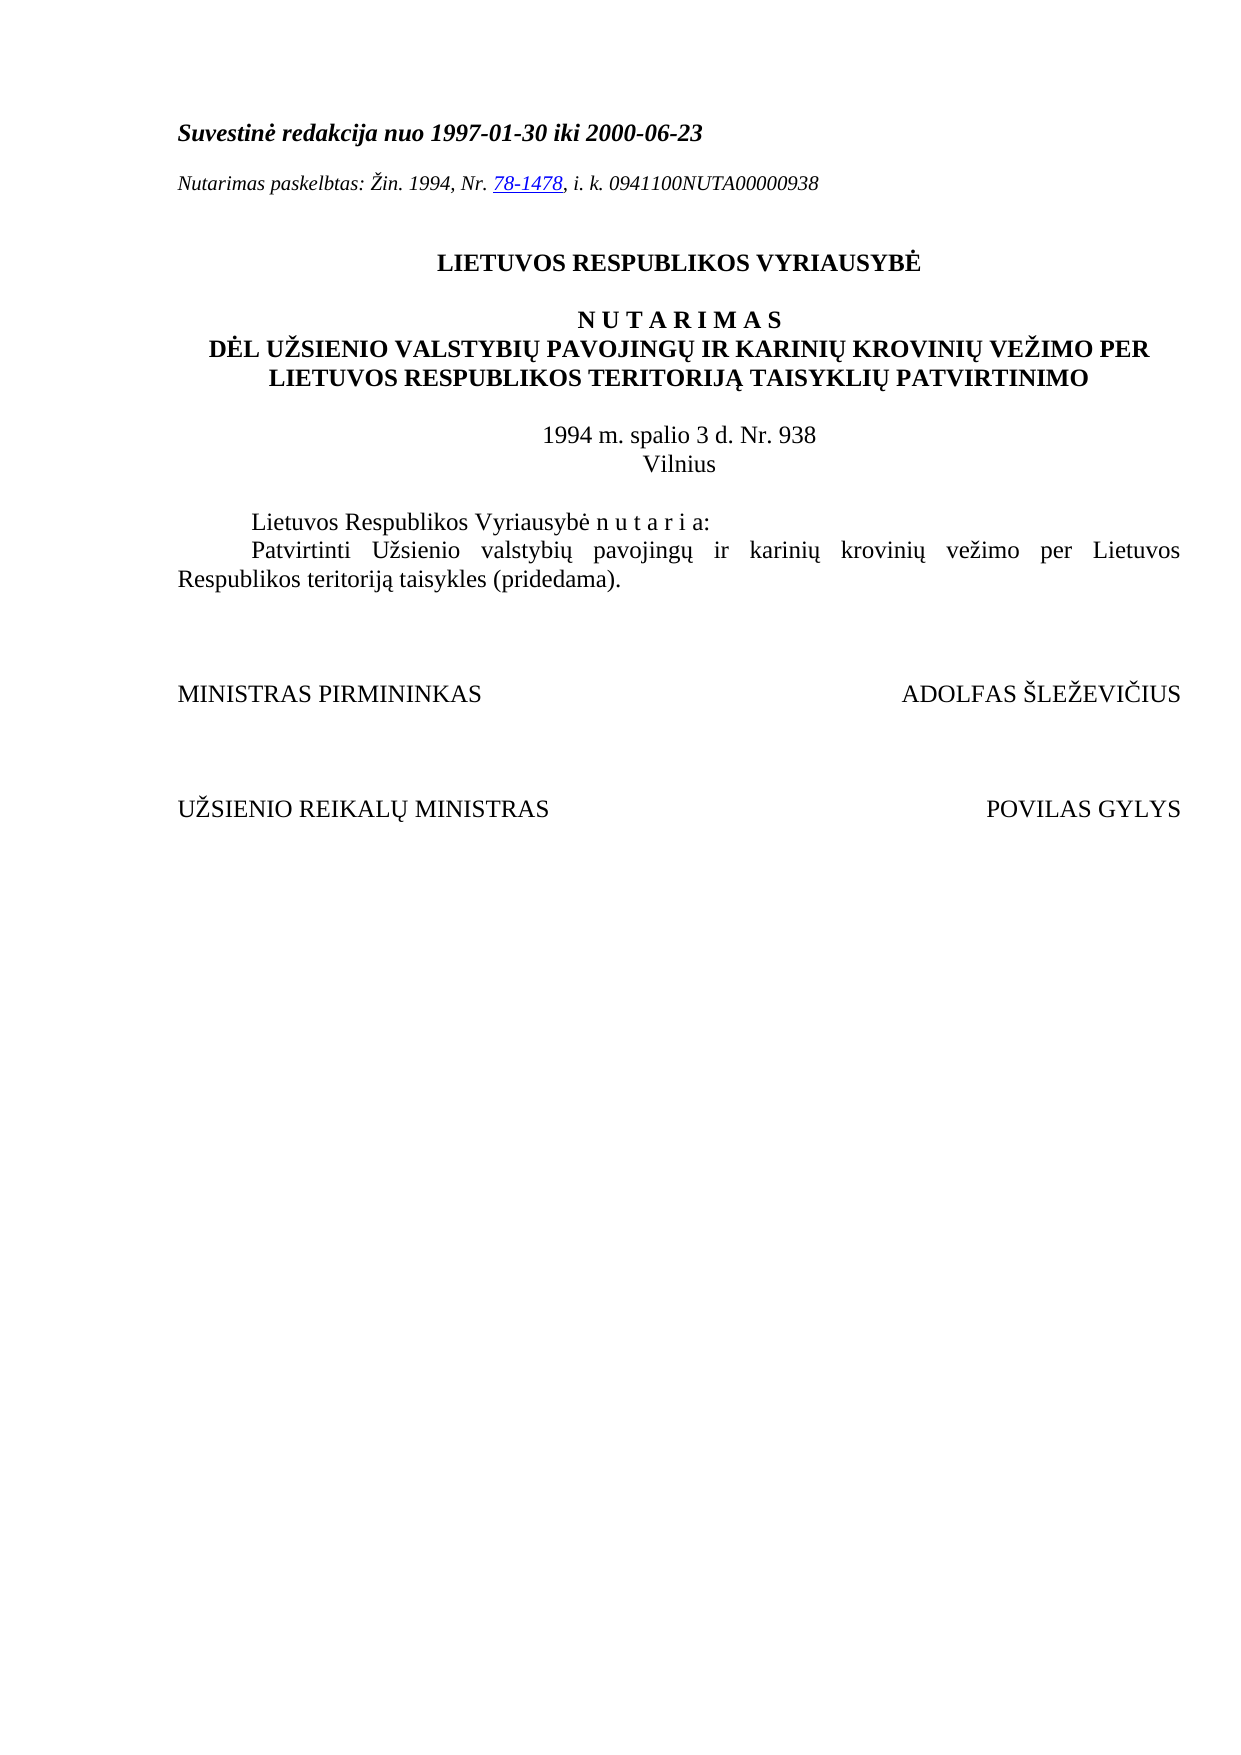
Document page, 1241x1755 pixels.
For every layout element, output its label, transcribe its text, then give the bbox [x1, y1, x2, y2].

text UŽSIENIO REIKALŲ MINISTRAS POVILAS GYLYS [177, 794, 1181, 823]
text N U T A R I M A S [177, 305, 1181, 334]
text LIETUVOS RESPUBLIKOS VYRIAUSYBĖ [177, 248, 1181, 277]
text Vilnius [177, 449, 1181, 478]
text Lietuvos Respublikos Vyriausybė nutaria: [177, 507, 1181, 535]
text Nutarimas paskelbtas: Žin. 1994, Nr. 78-1478, i. k. 0941100NUTA00000938 [177, 171, 1181, 195]
text MINISTRAS PIRMININKAS ADOLFAS ŠLEŽEVIČIUS [177, 679, 1181, 708]
text 1994 m. spalio 3 d. Nr. 938 [177, 420, 1181, 449]
text Suvestinė redakcija nuo 1997-01-30 iki 2000-06-23 [177, 118, 1181, 147]
text Patvirtinti Užsienio valstybių pavojingų ir karinių krovinių vežimo per Lietuvos Respublikos teritoriją taisykles (pridedama). [177, 535, 1181, 593]
text DĖL UŽSIENIO VALSTYBIŲ PAVOJINGŲ IR KARINIŲ KROVINIŲ VEŽIMO PER LIETUVOS RESPUBLIKOS TERITORIJĄ TAISYKLIŲ PATVIRTINIMO [177, 334, 1181, 392]
